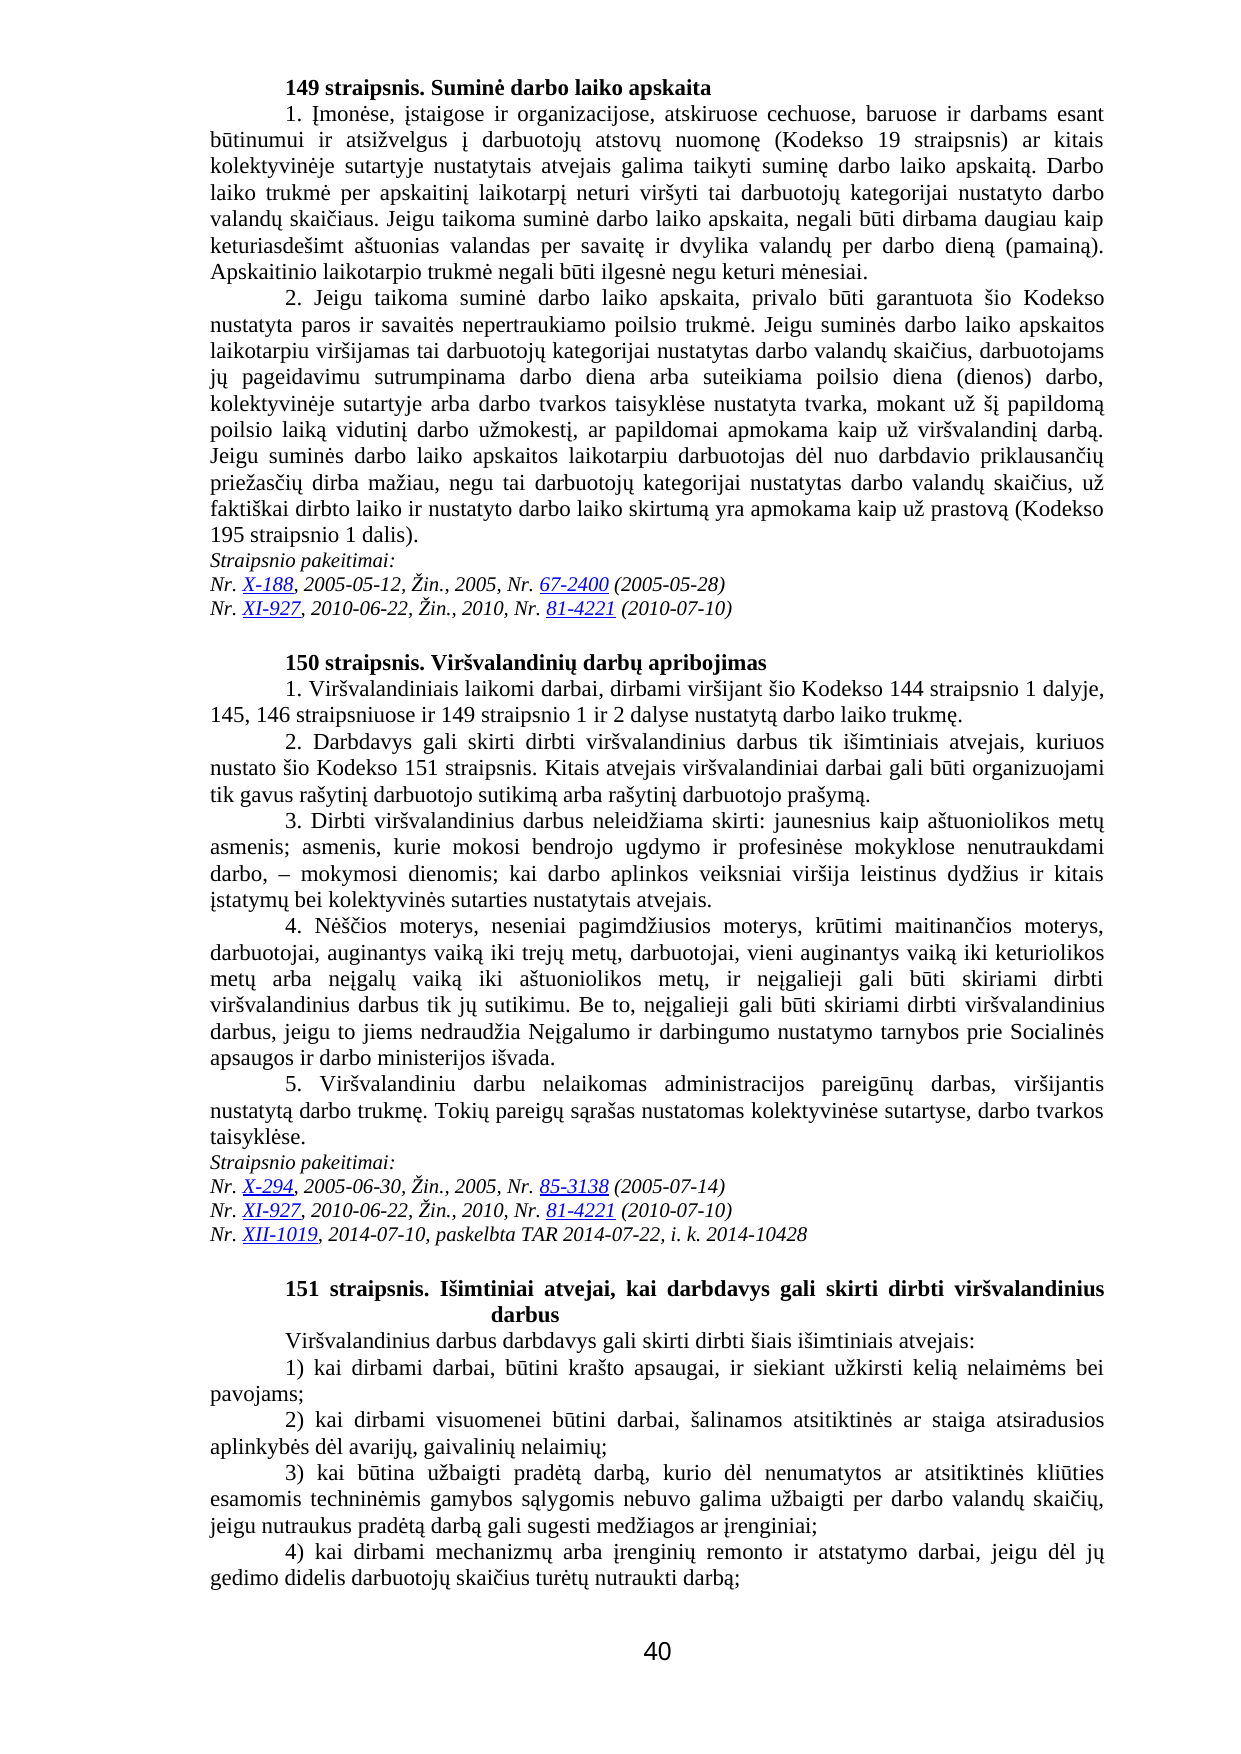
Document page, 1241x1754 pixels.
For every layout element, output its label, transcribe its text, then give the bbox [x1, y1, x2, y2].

text 2. Jeigu taikoma suminė darbo laiko apskaita, privalo būti garantuota šio Kodekso nustatyta paros ir savaitės nepertraukiamo poilsio trukmė. Jeigu suminės darbo laiko apskaitos laikotarpiu viršijamas tai darbuotojų kategorijai nustatytas darbo valandų skaičius, darbuotojams jų pageidavimu sutrumpinama darbo diena arba suteikiama poilsio diena (dienos) darbo, kolektyvinėje sutartyje arba darbo tvarkos taisyklėse nustatyta tvarka, mokant už šį papildomą poilsio laiką vidutinį darbo užmokestį, ar papildomai apmokama kaip už viršvalandinį darbą. Jeigu suminės darbo laiko apskaitos laikotarpiu darbuotojas dėl nuo darbdavio priklausančių priežasčių dirba mažiau, negu tai darbuotojų kategorijai nustatytas darbo valandų skaičius, už faktiškai dirbto laiko ir nustatyto darbo laiko skirtumą yra apmokama kaip už prastovą (Kodekso 195 straipsnio 1 dalis). [210, 284, 1106, 548]
text Straipsnio pakeitimai: [210, 1149, 1106, 1174]
text 2) kai dirbami visuomenei būtini darbai, šalinamos atsitiktinės ar staiga atsiradusios aplinkybės dėl avarijų, gaivalinių nelaimių; [210, 1406, 1106, 1459]
text Nr. XI-927, 2010-06-22, Žin., 2010, Nr. 81-4221 (2010-07-10) [210, 596, 1106, 620]
text 149 straipsnis. Suminė darbo laiko apskaita [210, 73, 1106, 100]
text Nr. XII-1019, 2014-07-10, paskelbta TAR 2014-07-22, i. k. 2014-10428 [210, 1222, 1106, 1246]
text 151 straipsnis. Išimtiniai atvejai, kai darbdavys gali skirti dirbti viršvalandinius darbus [285, 1274, 1106, 1327]
text 3. Dirbti viršvalandinius darbus neleidžiama skirti: jaunesnius kaip aštuoniolikos metų asmenis; asmenis, kurie mokosi bendrojo ugdymo ir profesinėse mokyklose nenutraukdami darbo, – mokymosi dienomis; kai darbo aplinkos veiksniai viršija leistinus dydžius ir kitais įstatymų bei kolektyvinės sutarties nustatytais atvejais. [210, 807, 1106, 912]
text 150 straipsnis. Viršvalandinių darbų apribojimas [210, 649, 1106, 675]
text 4) kai dirbami mechanizmų arba įrenginių remonto ir atstatymo darbai, jeigu dėl jų gedimo didelis darbuotojų skaičius turėtų nutraukti darbą; [210, 1538, 1106, 1591]
text Viršvalandinius darbus darbdavys gali skirti dirbti šiais išimtiniais atvejais: [210, 1327, 1106, 1354]
text 3) kai būtina užbaigti pradėtą darbą, kurio dėl nenumatytos ar atsitiktinės kliūties esamomis techninėmis gamybos sąlygomis nebuvo galima užbaigti per darbo valandų skaičių, jeigu nutraukus pradėtą darbą gali sugesti medžiagos ar įrenginiai; [210, 1459, 1106, 1538]
text Nr. XI-927, 2010-06-22, Žin., 2010, Nr. 81-4221 (2010-07-10) [210, 1198, 1106, 1222]
text Nr. X-294, 2005-06-30, Žin., 2005, Nr. 85-3138 (2005-07-14) [210, 1174, 1106, 1198]
text Nr. X-188, 2005-05-12, Žin., 2005, Nr. 67-2400 (2005-05-28) [210, 572, 1106, 596]
text 1. Įmonėse, įstaigose ir organizacijose, atskiruose cechuose, baruose ir darbams esant būtinumui ir atsižvelgus į darbuotojų atstovų nuomonę (Kodekso 19 straipsnis) ar kitais kolektyvinėje sutartyje nustatytais atvejais galima taikyti suminę darbo laiko apskaitą. Darbo laiko trukmė per apskaitinį laikotarpį neturi viršyti tai darbuotojų kategorijai nustatyto darbo valandų skaičiaus. Jeigu taikoma suminė darbo laiko apskaita, negali būti dirbama daugiau kaip keturiasdešimt aštuonias valandas per savaitę ir dvylika valandų per darbo dieną (pamainą). Apskaitinio laikotarpio trukmė negali būti ilgesnė negu keturi mėnesiai. [210, 100, 1106, 284]
text 2. Darbdavys gali skirti dirbti viršvalandinius darbus tik išimtiniais atvejais, kuriuos nustato šio Kodekso 151 straipsnis. Kitais atvejais viršvalandiniai darbai gali būti organizuojami tik gavus rašytinį darbuotojo sutikimą arba rašytinį darbuotojo prašymą. [210, 728, 1106, 807]
text 5. Viršvalandiniu darbu nelaikomas administracijos pareigūnų darbas, viršijantis nustatytą darbo trukmę. Tokių pareigų sąrašas nustatomas kolektyvinėse sutartyse, darbo tvarkos taisyklėse. [210, 1071, 1106, 1149]
text 1. Viršvalandiniais laikomi darbai, dirbami viršijant šio Kodekso 144 straipsnio 1 dalyje, 145, 146 straipsniuose ir 149 straipsnio 1 ir 2 dalyse nustatytą darbo laiko trukmę. [210, 675, 1106, 728]
text 1) kai dirbami darbai, būtini krašto apsaugai, ir siekiant užkirsti kelią nelaimėms bei pavojams; [210, 1354, 1106, 1406]
text 4. Nėščios moterys, neseniai pagimdžiusios moterys, krūtimi maitinančios moterys, darbuotojai, auginantys vaiką iki trejų metų, darbuotojai, vieni auginantys vaiką iki keturiolikos metų arba neįgalų vaiką iki aštuoniolikos metų, ir neįgalieji gali būti skiriami dirbti viršvalandinius darbus tik jų sutikimu. Be to, neįgalieji gali būti skiriami dirbti viršvalandinius darbus, jeigu to jiems nedraudžia Neįgalumo ir darbingumo nustatymo tarnybos prie Socialinės apsaugos ir darbo ministerijos išvada. [210, 912, 1106, 1071]
text Straipsnio pakeitimai: [210, 548, 1106, 572]
